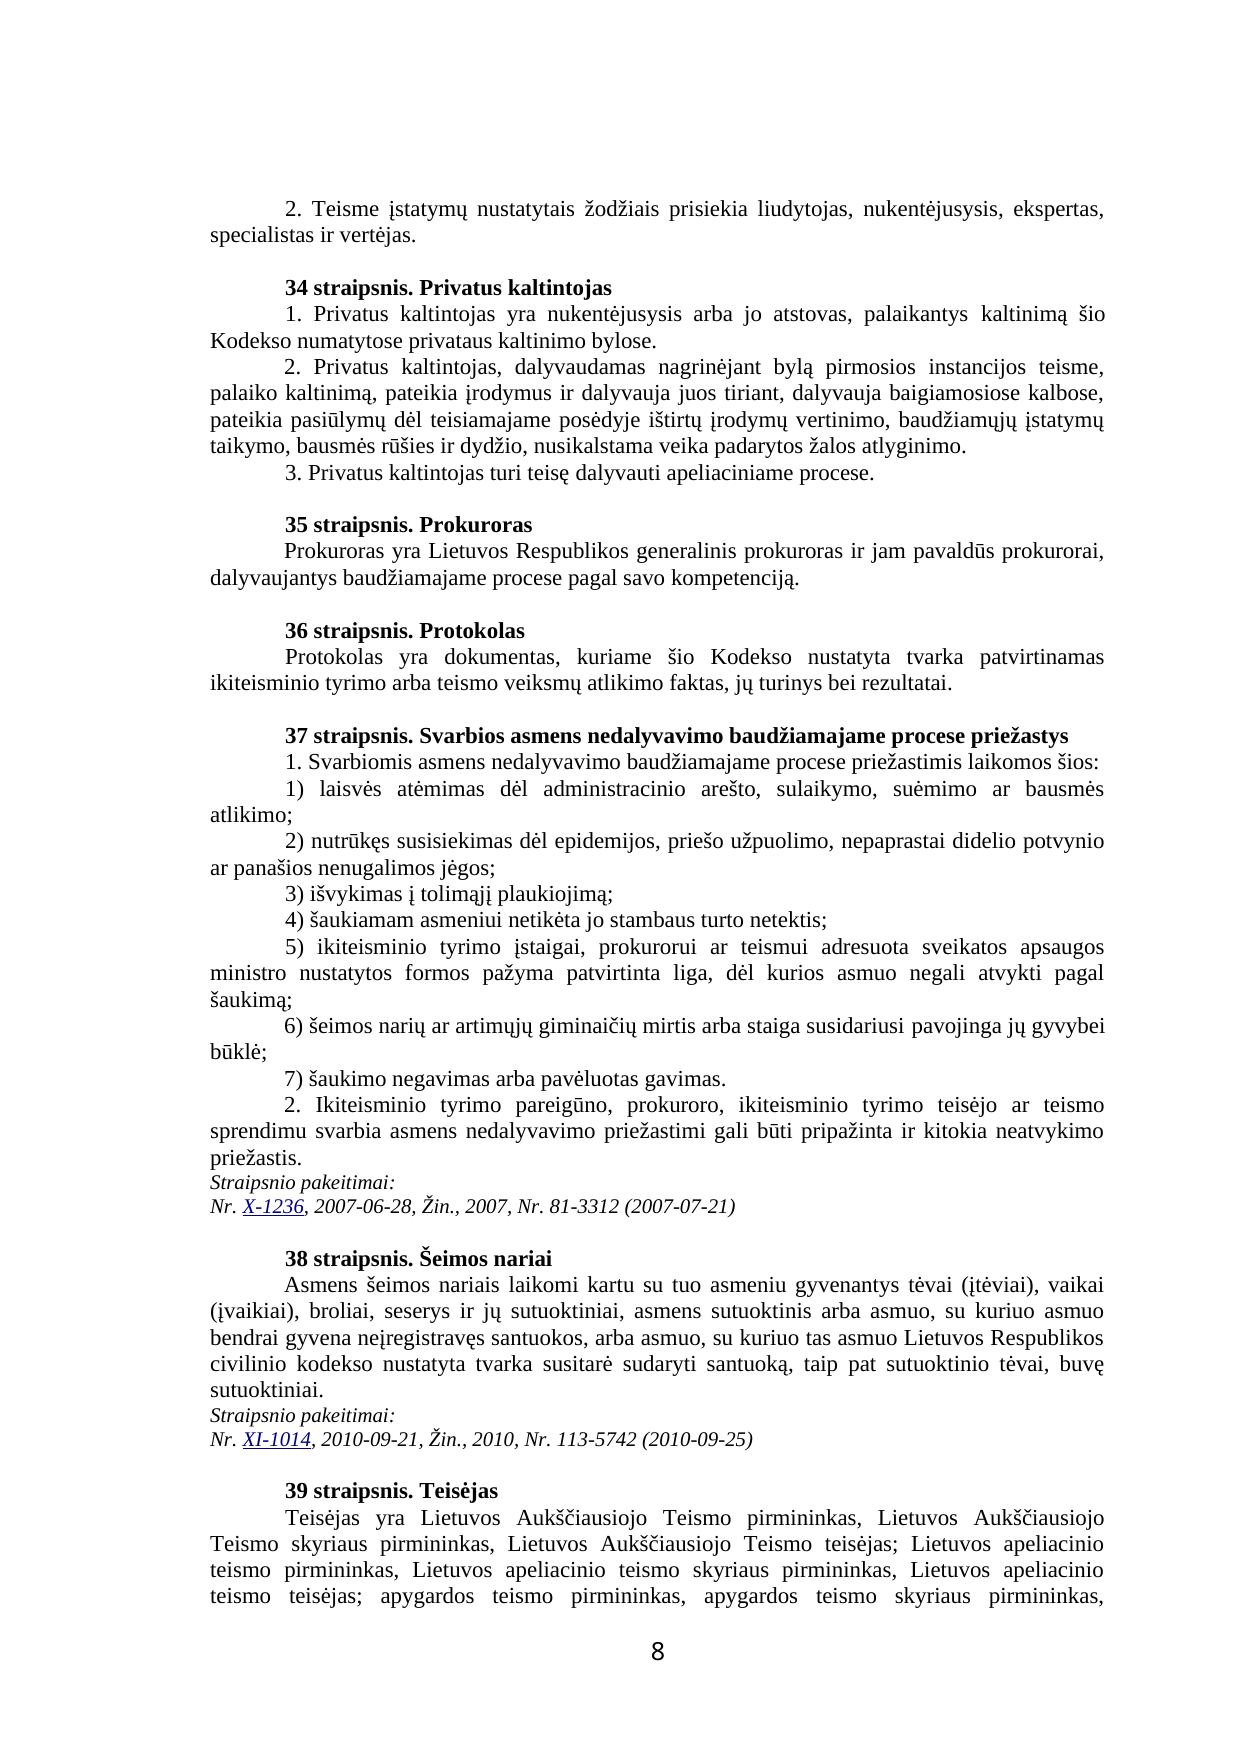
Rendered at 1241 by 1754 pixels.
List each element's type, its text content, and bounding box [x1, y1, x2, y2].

text Asmens šeimos nariais laikomi kartu su tuo asmeniu gyvenantys tėvai (įtėviai), vaikai (įvaikiai), broliai, seserys ir jų sutuoktiniai, asmens sutuoktinis arba asmuo, su kuriuo asmuo bendrai gyvena neįregistravęs santuokos, arba asmuo, su kuriuo tas asmuo Lietuvos Respublikos civilinio kodekso nustatyta tvarka susitarė sudaryti santuoką, taip pat sutuoktinio tėvai, buvę sutuoktiniai. [210, 1271, 1106, 1403]
text 2. Privatus kaltintojas, dalyvaudamas nagrinėjant bylą pirmosios instancijos teisme, palaiko kaltinimą, pateikia įrodymus ir dalyvauja juos tiriant, dalyvauja baigiamosiose kalbose, pateikia pasiūlymų dėl teisiamajame posėdyje ištirtų įrodymų vertinimo, baudžiamųjų įstatymų taikymo, bausmės rūšies ir dydžio, nusikalstama veika padarytos žalos atlyginimo. [210, 353, 1106, 458]
text 34 straipsnis. Privatus kaltintojas [210, 274, 1106, 300]
text Straipsnio pakeitimai: [210, 1170, 1106, 1194]
text 2. Ikiteisminio tyrimo pareigūno, prokuroro, ikiteisminio tyrimo teisėjo ar teismo sprendimu svarbia asmens nedalyvavimo priežastimi gali būti pripažinta ir kitokia neatvykimo priežastis. [210, 1091, 1106, 1170]
text 1. Privatus kaltintojas yra nukentėjusysis arba jo atstovas, palaikantys kaltinimą šio Kodekso numatytose privataus kaltinimo bylose. [210, 300, 1106, 353]
text Prokuroras yra Lietuvos Respublikos generalinis prokuroras ir jam pavaldūs prokurorai, dalyvaujantys baudžiamajame procese pagal savo kompetenciją. [210, 538, 1106, 590]
text 37 straipsnis. Svarbios asmens nedalyvavimo baudžiamajame procese priežastys [285, 722, 1106, 748]
text 39 straipsnis. Teisėjas [210, 1477, 1106, 1503]
text Nr. X-1236, 2007-06-28, Žin., 2007, Nr. 81-3312 (2007-07-21) [210, 1194, 1106, 1218]
text 2. Teisme įstatymų nustatytais žodžiais prisiekia liudytojas, nukentėjusysis, ekspertas, specialistas ir vertėjas. [210, 195, 1106, 248]
text 3) išvykimas į tolimąjį plaukiojimą; [210, 880, 1106, 907]
text Straipsnio pakeitimai: [210, 1403, 1106, 1427]
text 36 straipsnis. Protokolas [210, 617, 1106, 643]
text 35 straipsnis. Prokuroras [210, 511, 1106, 538]
text 7) šaukimo negavimas arba pavėluotas gavimas. [210, 1065, 1106, 1091]
text 1) laisvės atėmimas dėl administracinio arešto, sulaikymo, suėmimo ar bausmės atlikimo; [210, 775, 1106, 827]
text Teisėjas yra Lietuvos Aukščiausiojo Teismo pirmininkas, Lietuvos Aukščiausiojo Teismo skyriaus pirmininkas, Lietuvos Aukščiausiojo Teismo teisėjas; Lietuvos apeliacinio teismo pirmininkas, Lietuvos apeliacinio teismo skyriaus pirmininkas, Lietuvos apeliacinio teismo teisėjas; apygardos teismo pirmininkas, apygardos teismo skyriaus pirmininkas, [210, 1503, 1106, 1609]
text 3. Privatus kaltintojas turi teisę dalyvauti apeliaciniame procese. [210, 458, 1106, 485]
text 5) ikiteisminio tyrimo įstaigai, prokurorui ar teismui adresuota sveikatos apsaugos ministro nustatytos formos pažyma patvirtinta liga, dėl kurios asmuo negali atvykti pagal šaukimą; [210, 933, 1106, 1012]
text 38 straipsnis. Šeimos nariai [210, 1244, 1106, 1271]
text 2) nutrūkęs susisiekimas dėl epidemijos, priešo užpuolimo, nepaprastai didelio potvynio ar panašios nenugalimos jėgos; [210, 827, 1106, 880]
text 1. Svarbiomis asmens nedalyvavimo baudžiamajame procese priežastimis laikomos šios: [210, 748, 1106, 775]
text Protokolas yra dokumentas, kuriame šio Kodekso nustatyta tvarka patvirtinamas ikiteisminio tyrimo arba teismo veiksmų atlikimo faktas, jų turinys bei rezultatai. [210, 643, 1106, 696]
text 4) šaukiamam asmeniui netikėta jo stambaus turto netektis; [210, 907, 1106, 933]
text 6) šeimos narių ar artimųjų giminaičių mirtis arba staiga susidariusi pavojinga jų gyvybei būklė; [210, 1012, 1106, 1065]
text Nr. XI-1014, 2010-09-21, Žin., 2010, Nr. 113-5742 (2010-09-25) [210, 1427, 1106, 1451]
